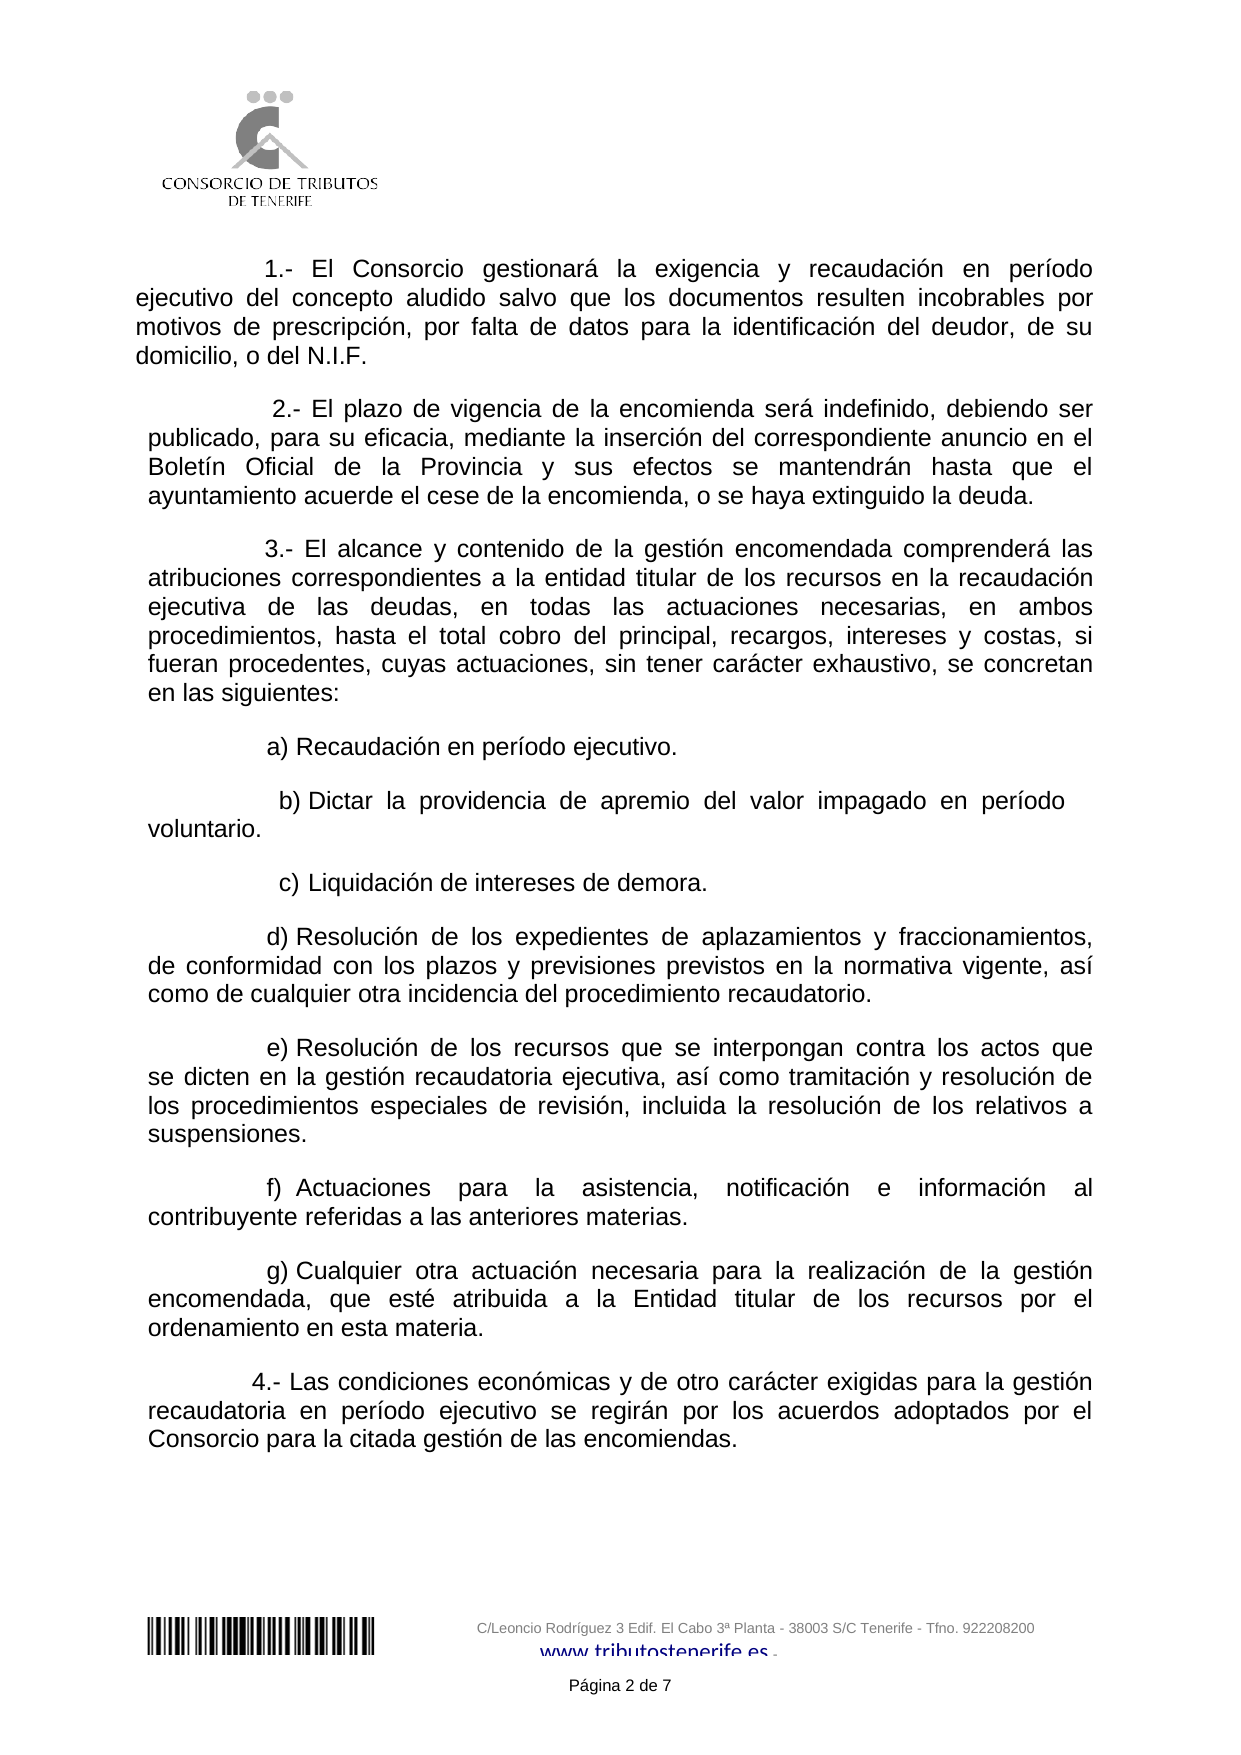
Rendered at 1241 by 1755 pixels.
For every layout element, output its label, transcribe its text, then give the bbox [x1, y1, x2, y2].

list Cualquier otra actuación necesaria para la realización de la gestión encomendada, que esté atribuida a la Entidad titular de los recursos por el ordenamiento en esta materia. [135, 1256, 1093, 1342]
text 3.- El alcance y contenido de la gestión encomendada comprenderá las atribuciones correspondientes a la entidad titular de los recursos en la recaudación ejecutiva de las deudas, en todas las actuaciones necesarias, en ambos procedimientos, hasta el total cobro del principal, recargos, intereses y costas, si fueran procedentes, cuyas actuaciones, sin tener carácter exhaustivo, se concretan en las siguientes: [148, 534, 1093, 707]
list Liquidación de intereses de demora. [296, 868, 1105, 897]
list Recaudación en período ejecutivo. [135, 732, 1105, 761]
list Actuaciones para la asistencia, notificación e información al contribuyente referidas a las anteriores materias. [135, 1173, 1093, 1231]
text voluntario. [148, 814, 263, 843]
text 4.- Las condiciones económicas y de otro carácter exigidas para la gestión recaudatoria en período ejecutivo se regirán por los acuerdos adoptados por el Consorcio para la citada gestión de las encomiendas. [148, 1367, 1093, 1453]
list Resolución de los recursos que se interpongan contra los actos que se dicten en la gestión recaudatoria ejecutiva, así como tramitación y resolución de los procedimientos especiales de revisión, incluida la resolución de los relativos a suspensiones. [135, 1033, 1093, 1148]
text 2.- El plazo de vigencia de la encomienda será indefinido, debiendo ser publicado, para su eficacia, mediante la inserción del correspondiente anuncio en el Boletín Oficial de la Provincia y sus efectos se mantendrán hasta que el ayuntamiento acuerde el cese de la encomienda, o se haya extinguido la deuda. [148, 394, 1093, 509]
subtitle 1.- El Consorcio gestionará la exigencia y recaudación en período ejecutivo del concepto aludido salvo que los documentos resulten incobrables por motivos de prescripción, por falta de datos para la identificación del deudor, de su domicilio, o del N.I.F. [135, 254, 1093, 369]
list Dictar la providencia de apremio del valor impagado en período [296, 786, 1105, 814]
list Resolución de los expedientes de aplazamientos y fraccionamientos, de conformidad con los plazos y previsiones previstos en la normativa vigente, así como de cualquier otra incidencia del procedimiento recaudatorio. [135, 922, 1093, 1008]
